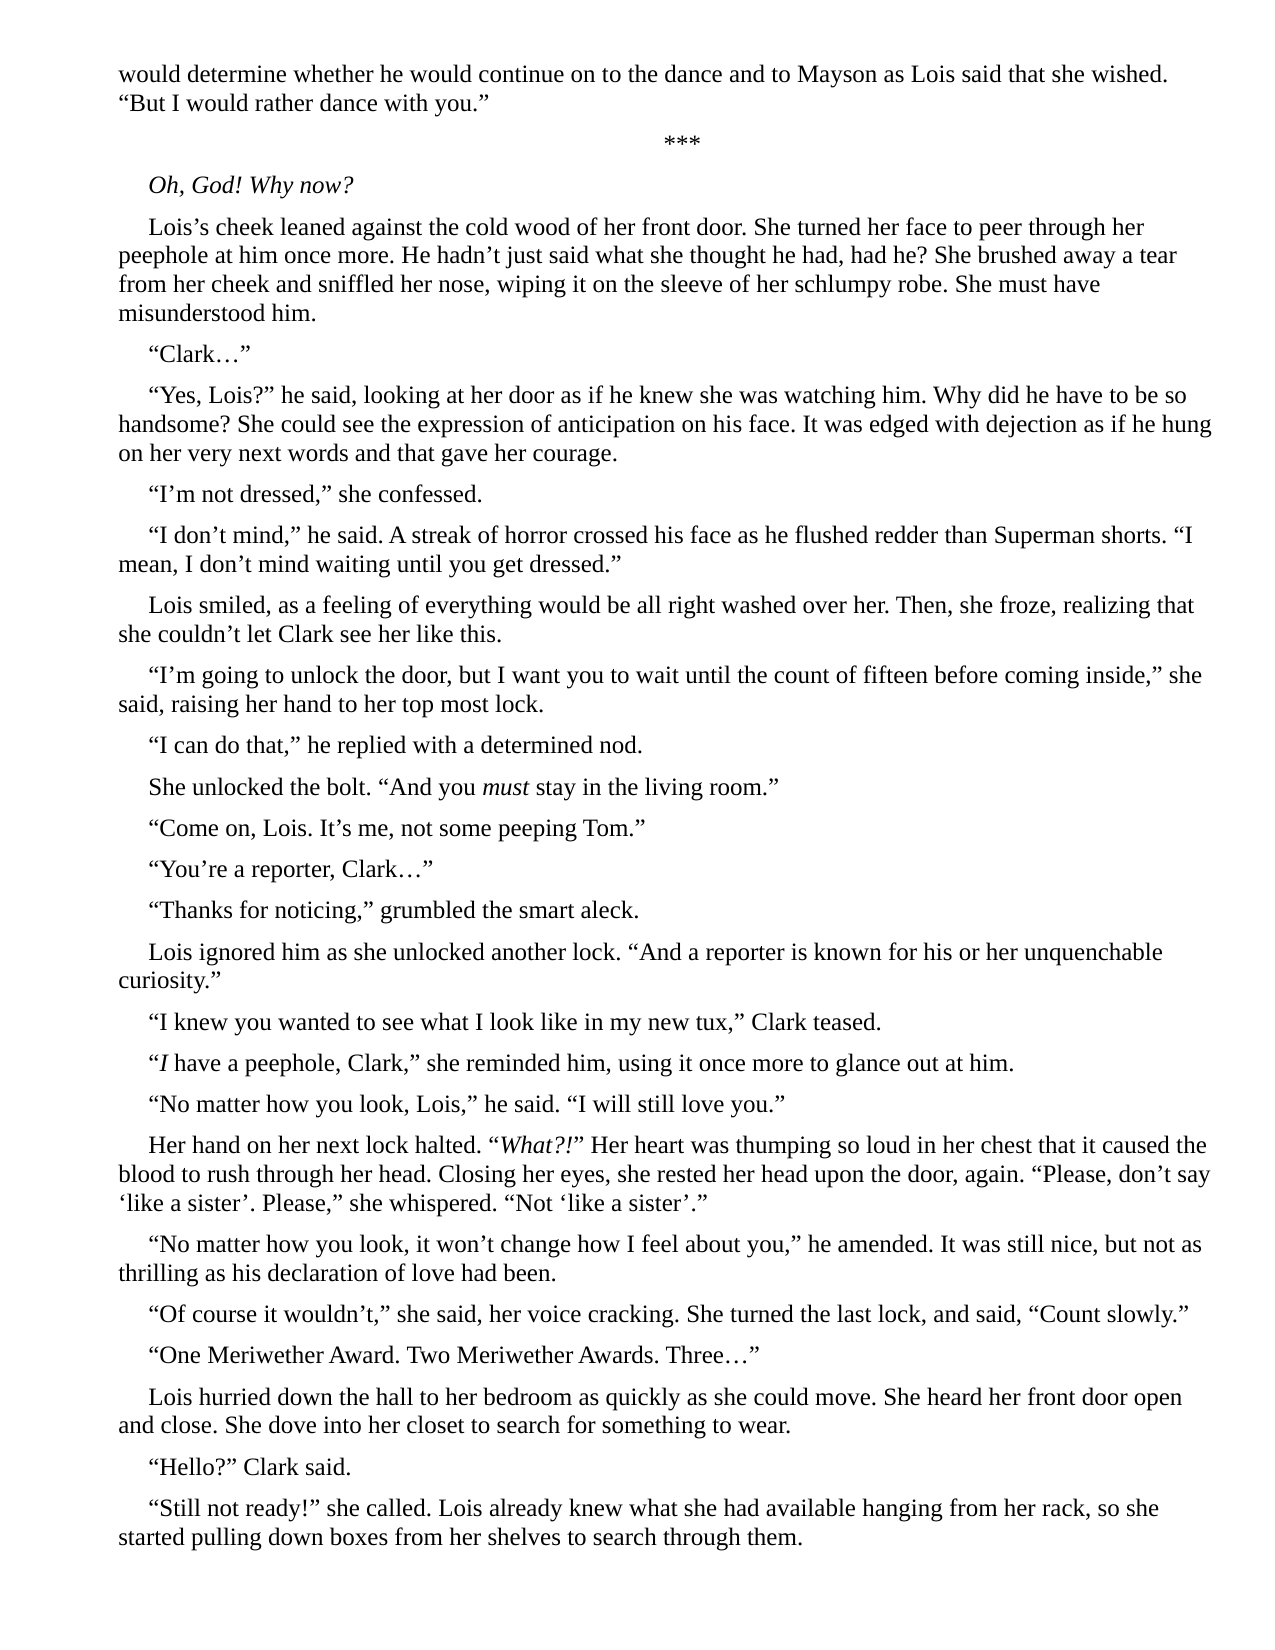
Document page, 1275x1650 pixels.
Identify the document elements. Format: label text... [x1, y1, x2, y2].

text “Clark…” [118, 339, 1216, 368]
text “Hello?” Clark said. [118, 1452, 1216, 1480]
text Her hand on her next lock halted. “What?!” Her heart was thumping so loud in her chest that it caused the blood to rush through her head. Closing her eyes, she rested her head upon the door, again. “Please, don’t say ‘like a sister’. Please,” she whispered. “Not ‘like a sister’.” [118, 1130, 1216, 1217]
text “I have a peephole, Clark,” she reminded him, using it once more to glance out at him. [118, 1048, 1216, 1077]
text “You’re a reporter, Clark…” [118, 854, 1216, 883]
text “I’m going to unlock the door, but I want you to wait until the count of fifteen before coming inside,” she said, raising her hand to her top most lock. [118, 660, 1216, 718]
text “One Meriwether Award. Two Meriwether Awards. Three…” [118, 1340, 1216, 1369]
text “I can do that,” he replied with a determined nod. [118, 730, 1216, 759]
text “I knew you wanted to see what I look like in my new tux,” Clark teased. [118, 1007, 1216, 1035]
text “I’m not dressed,” she confessed. [118, 479, 1216, 508]
text She unlocked the bolt. “And you must stay in the living room.” [118, 772, 1216, 800]
text Lois hurried down the hall to her bedroom as quickly as she could move. She heard her front door open and close. She dove into her closet to search for something to wear. [118, 1382, 1216, 1439]
text Lois smiled, as a feeling of everything would be all right washed over her. Then, she froze, realizing that she couldn’t let Clark see her like this. [118, 590, 1216, 648]
text Lois’s cheek leaned against the cold wood of her front door. She turned her face to peer through her peephole at him once more. He hadn’t just said what she thought he had, had he? She brushed away a tear from her cheek and sniffled her nose, wiping it on the sleeve of her schlumpy robe. She must have misunderstood him. [118, 212, 1216, 327]
text Oh, God! Why now? [118, 170, 1216, 199]
text “Come on, Lois. It’s me, not some peeping Tom.” [118, 813, 1216, 842]
text “Thanks for noticing,” grumbled the smart aleck. [118, 895, 1216, 924]
text “No matter how you look, it won’t change how I feel about you,” he amended. It was still nice, but not as thrilling as his declaration of love had been. [118, 1229, 1216, 1287]
text “I don’t mind,” he said. A streak of horror crossed his face as he flushed redder than Superman shorts. “I mean, I don’t mind waiting until you get dressed.” [118, 520, 1216, 578]
text “No matter how you look, Lois,” he said. “I will still love you.” [118, 1089, 1216, 1118]
text Lois ignored him as she unlocked another lock. “And a reporter is known for his or her unquenchable curiosity.” [118, 937, 1216, 994]
text *** [118, 129, 1216, 158]
text would determine whether he would continue on to the dance and to Mayson as Lois said that she wished. “But I would rather dance with you.” [118, 59, 1216, 117]
text “Still not ready!” she called. Lois already knew what she had available hanging from her rack, so she started pulling down boxes from her shelves to search through them. [118, 1493, 1216, 1550]
text “Of course it wouldn’t,” she said, her voice cracking. She turned the last lock, and said, “Count slowly.” [118, 1299, 1216, 1328]
text “Yes, Lois?” he said, looking at her door as if he knew she was watching him. Why did he have to be so handsome? She could see the expression of anticipation on his face. It was edged with dejection as if he hung on her very next words and that gave her courage. [118, 380, 1216, 467]
